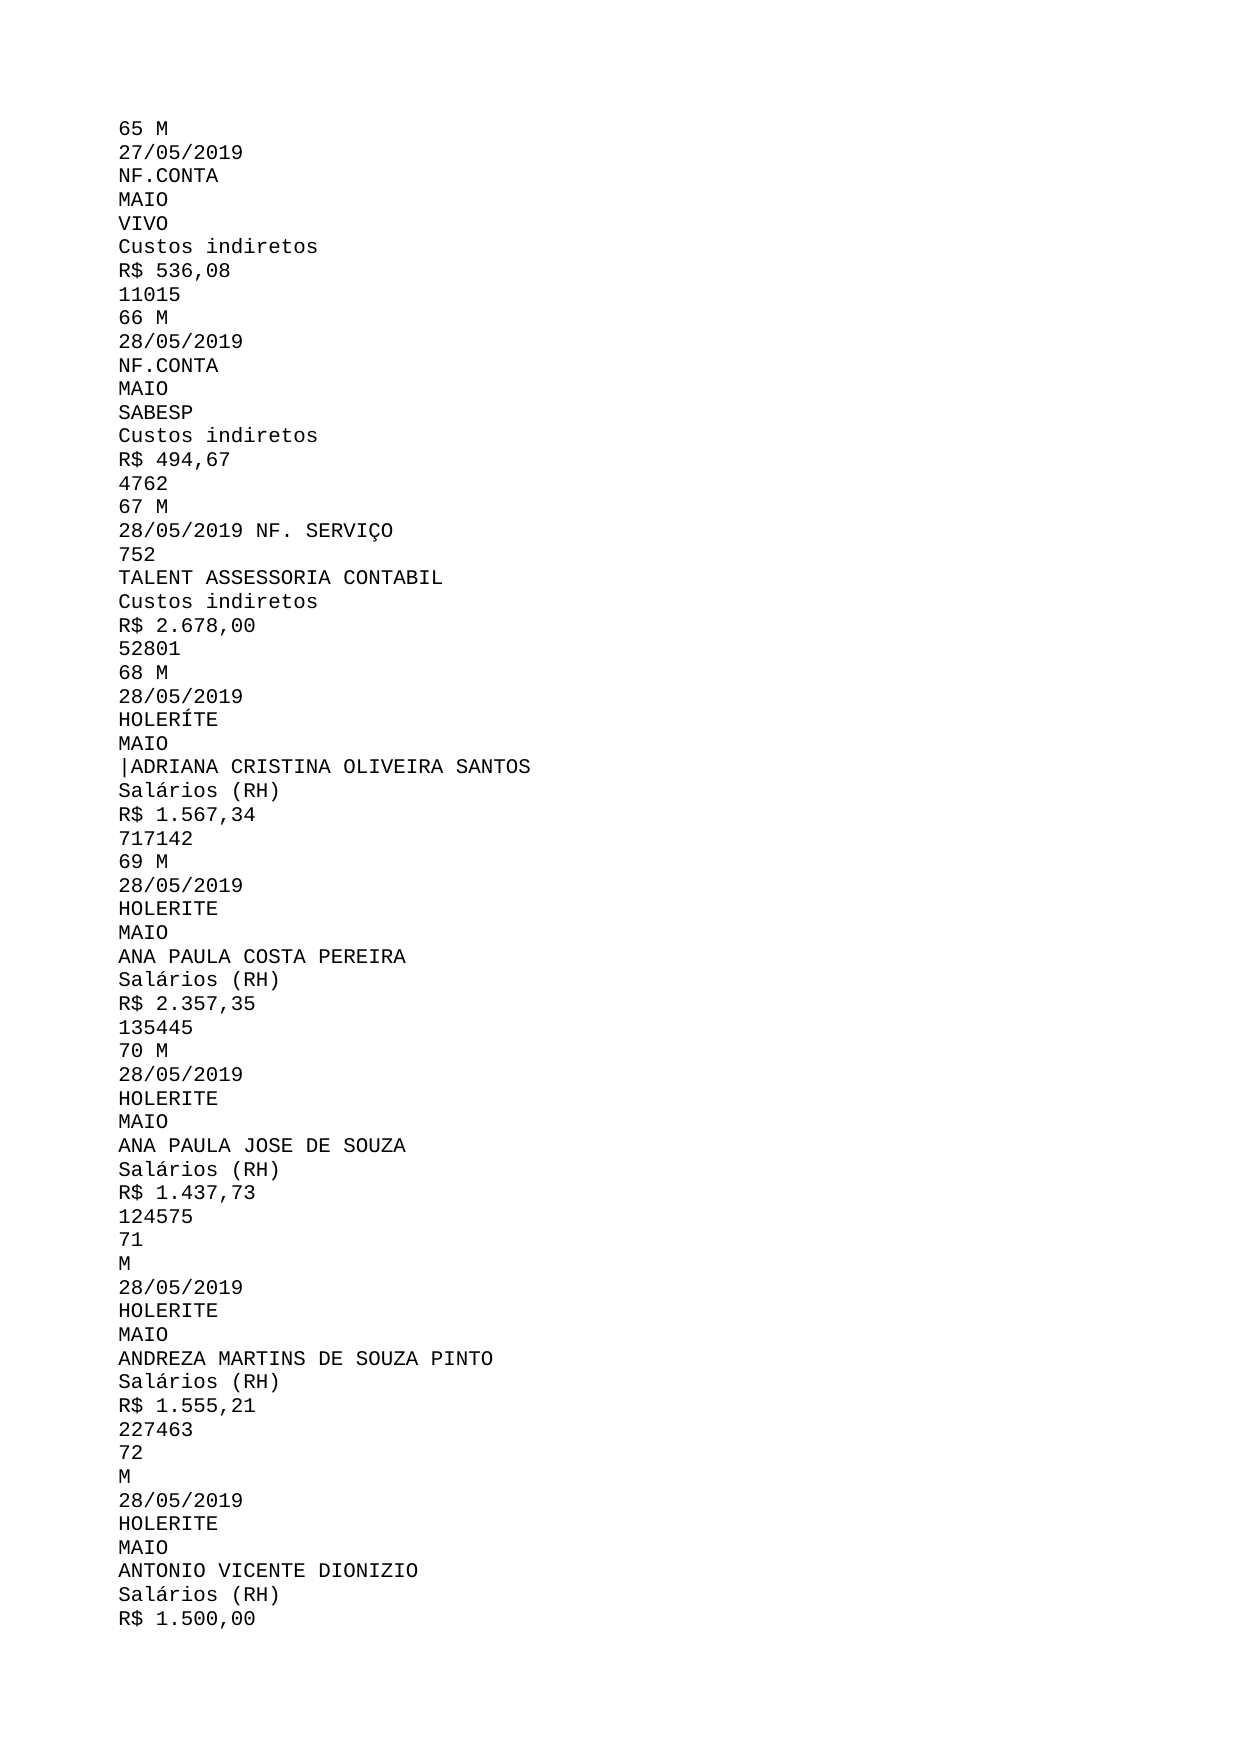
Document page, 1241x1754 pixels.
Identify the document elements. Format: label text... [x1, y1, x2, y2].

text 135445 [118, 1017, 1122, 1040]
text 67 M [118, 496, 1122, 520]
text ANA PAULA JOSE DE SOUZA [118, 1135, 1122, 1158]
text Salários (RH) [118, 969, 1122, 993]
text R$ 536,08 [118, 260, 1122, 284]
text 124575 [118, 1206, 1122, 1229]
text ΜΑΙΟ [118, 378, 1122, 402]
text R$ 2.678,00 [118, 615, 1122, 638]
text |ADRIANA CRISTINA OLIVEIRA SANTOS [118, 757, 1122, 780]
text M [118, 1466, 1122, 1489]
text M [118, 1253, 1122, 1277]
text HOLERÍTE [118, 709, 1122, 733]
text ANA PAULA COSTA PEREIRA [118, 946, 1122, 969]
text Salários (RH) [118, 780, 1122, 804]
text 227463 [118, 1419, 1122, 1442]
text 28/05/2019 NF. SERVIÇO [118, 520, 1122, 544]
text NF.CONTA [118, 165, 1122, 189]
text R$ 1.500,00 [118, 1608, 1122, 1631]
text HOLERITE [118, 1088, 1122, 1111]
text SABESP [118, 402, 1122, 426]
text 28/05/2019 [118, 875, 1122, 898]
text 28/05/2019 [118, 331, 1122, 354]
text MAIO [118, 1324, 1122, 1348]
text R$ 2.357,35 [118, 993, 1122, 1017]
text 28/05/2019 [118, 1489, 1122, 1513]
text NF.CONTA [118, 354, 1122, 378]
text Salários (RH) [118, 1584, 1122, 1608]
text R$ 1.555,21 [118, 1395, 1122, 1419]
text 68 M [118, 662, 1122, 686]
text 4762 [118, 473, 1122, 496]
text R$ 1.437,73 [118, 1182, 1122, 1206]
text 69 M [118, 851, 1122, 875]
text 71 [118, 1229, 1122, 1253]
text 752 [118, 544, 1122, 567]
text 28/05/2019 [118, 686, 1122, 709]
text 28/05/2019 [118, 1277, 1122, 1300]
text 65 M [118, 118, 1122, 142]
text 11015 [118, 284, 1122, 307]
text HOLERITE [118, 898, 1122, 922]
text 52801 [118, 638, 1122, 662]
text ΜΑΙΟ [118, 1111, 1122, 1135]
text Custos indiretos [118, 591, 1122, 615]
text TALENT ASSESSORIA CONTABIL [118, 567, 1122, 591]
text VIVO [118, 213, 1122, 236]
text R$ 494,67 [118, 449, 1122, 473]
text Custos indiretos [118, 426, 1122, 449]
text R$ 1.567,34 [118, 804, 1122, 827]
text 28/05/2019 [118, 1064, 1122, 1088]
text Custos indiretos [118, 236, 1122, 260]
text 72 [118, 1442, 1122, 1466]
text 717142 [118, 827, 1122, 851]
text 70 M [118, 1040, 1122, 1064]
text HOLERITE [118, 1300, 1122, 1324]
text MAIO [118, 189, 1122, 213]
text ΜΑΙΟ [118, 922, 1122, 946]
text ΜΑΙΟ [118, 1537, 1122, 1561]
text Salários (RH) [118, 1371, 1122, 1395]
text ANTONIO VICENTE DIONIZIO [118, 1561, 1122, 1584]
text ANDREZA MARTINS DE SOUZA PINTO [118, 1348, 1122, 1371]
text ΜΑΙΟ [118, 733, 1122, 757]
text Salários (RH) [118, 1158, 1122, 1182]
text HOLERITE [118, 1513, 1122, 1537]
text 27/05/2019 [118, 142, 1122, 165]
text 66 M [118, 307, 1122, 331]
